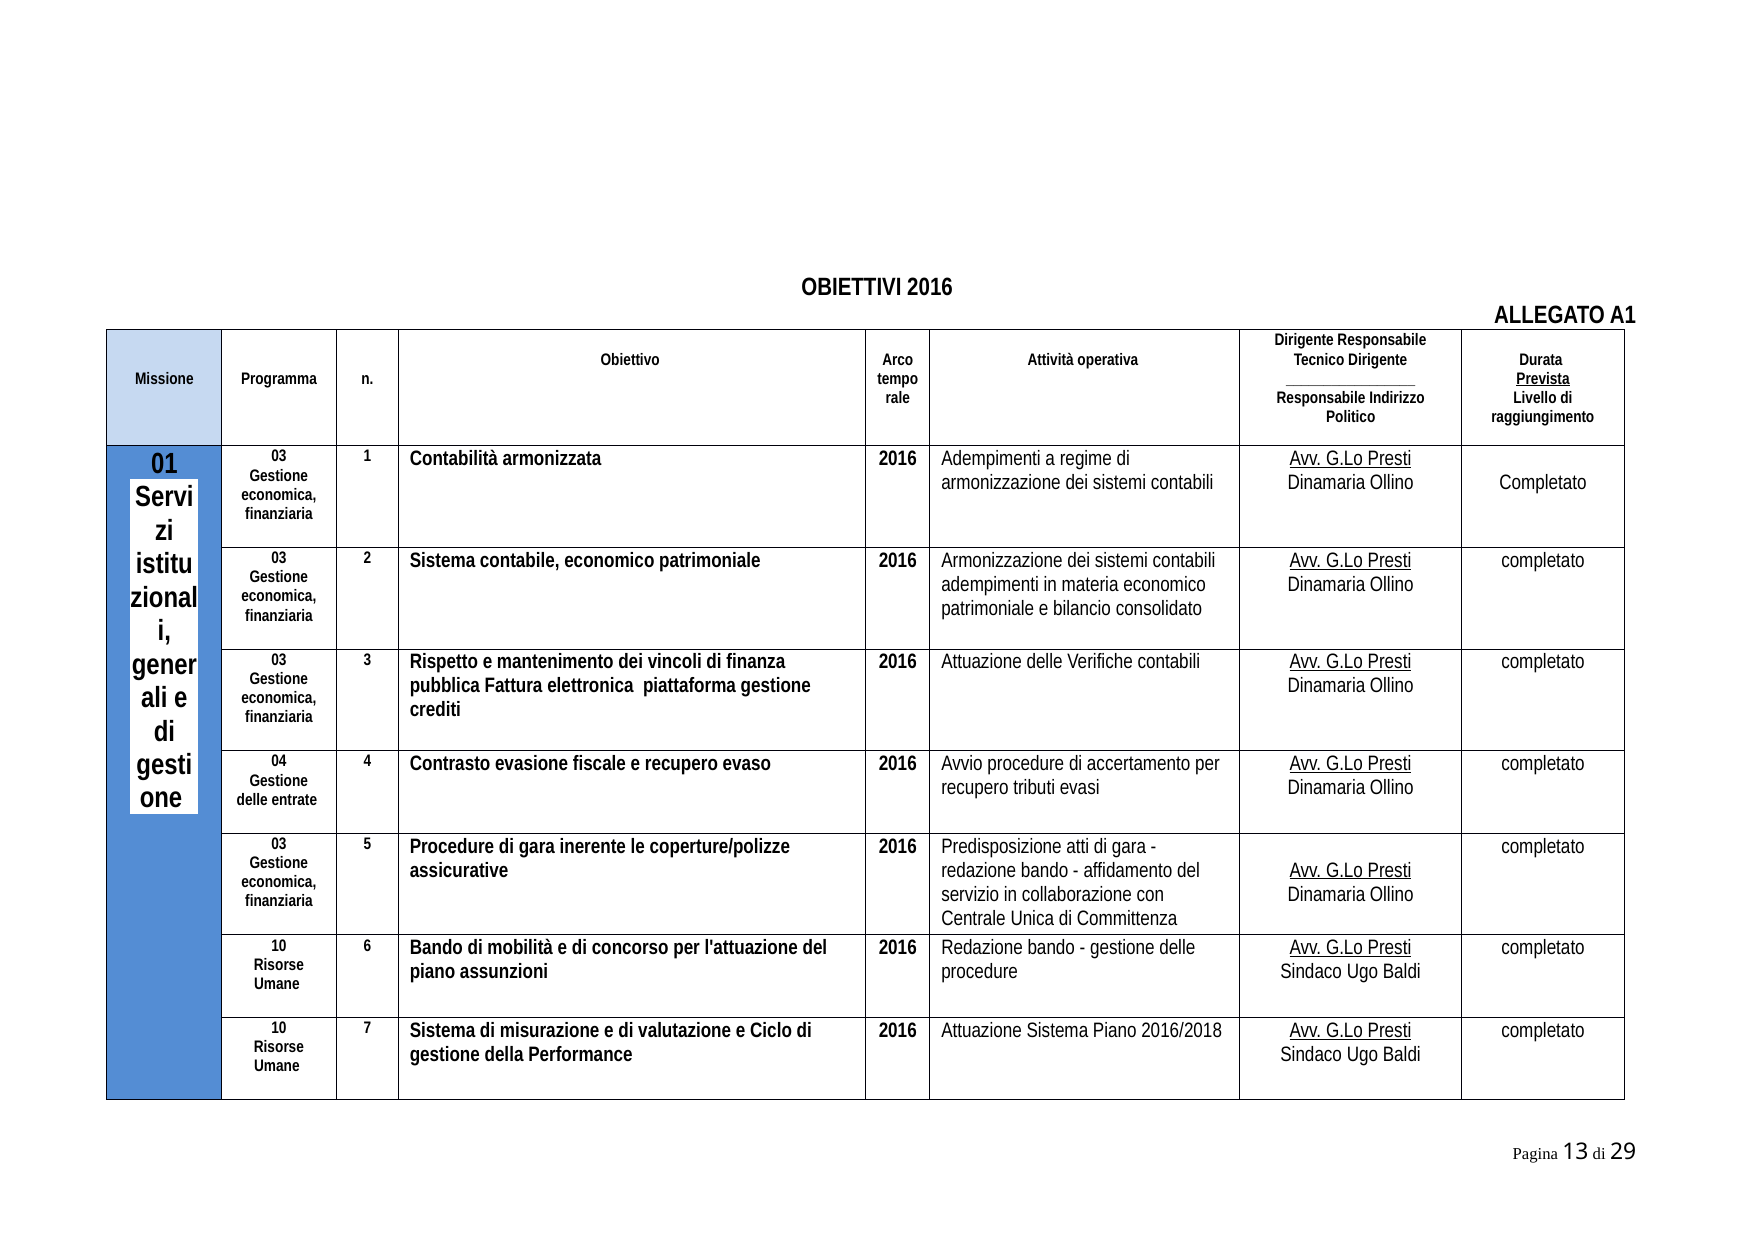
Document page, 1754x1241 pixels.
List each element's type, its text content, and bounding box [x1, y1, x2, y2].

table_cell 01 Servizi istituzionali, generali e di gestione [107, 446, 221, 1099]
table_cell Adempimenti a regime di armonizzazione dei sistemi contabili [930, 446, 1239, 547]
text OBIETTIVI 2016 [118, 272, 1636, 300]
table_cell 04 Gestione delle entrate [222, 751, 233, 833]
table_cell 2016 [866, 751, 929, 833]
table_header n. [337, 330, 398, 445]
table_cell 10 Risorse Umane [222, 935, 233, 1017]
table_cell completato [1462, 935, 1624, 1017]
table_cell Attuazione delle Verifiche contabili [930, 650, 1239, 750]
table_cell completato [1462, 548, 1624, 648]
table_cell completato [1462, 650, 1624, 750]
table_cell 3 [337, 650, 398, 750]
table_cell 6 [337, 935, 398, 1017]
table_cell completato [1462, 1018, 1624, 1099]
table_cell 4 [337, 751, 398, 833]
table_cell completato [1462, 834, 1624, 934]
table_cell Avv. G.Lo Presti Dinamaria Ollino [1240, 548, 1461, 648]
table_cell 03 Gestione economica, finanziaria [222, 446, 233, 547]
table_cell 10 Risorse Umane [325, 935, 336, 1017]
table_cell 10 Risorse Umane [325, 1018, 336, 1099]
table_cell Armonizzazione dei sistemi contabili adempimenti in materia economico patrimoniale e bilancio consolidato [930, 548, 1239, 648]
table_cell Contabilità armonizzata [399, 446, 865, 547]
table_header Dirigente Responsabile Tecnico Dirigente _________________ Responsabile Indirizzo Politico [1240, 330, 1461, 445]
table_cell Avv. G.Lo Presti Dinamaria Ollino [1240, 751, 1461, 833]
table_cell Avv. G.Lo Presti Sindaco Ugo Baldi [1240, 935, 1461, 1017]
table_header Obiettivo [399, 330, 865, 445]
table_cell 03 Gestione economica, finanziaria [325, 834, 336, 934]
table_header Programma [222, 330, 336, 445]
table_cell Sistema contabile, economico patrimoniale [399, 548, 865, 648]
table_cell 03 Gestione economica, finanziaria [325, 446, 336, 547]
table_cell Rispetto e mantenimento dei vincoli di finanza pubblica Fattura elettronica piattaforma gestione crediti [399, 650, 865, 750]
table_cell 2016 [866, 548, 929, 648]
table_cell 5 [337, 834, 398, 934]
table_cell Bando di mobilità e di concorso per l'attuazione del piano assunzioni [399, 935, 865, 1017]
table_cell 2016 [866, 834, 929, 934]
table_cell 03 Gestione economica, finanziaria [222, 834, 233, 934]
table_cell 03 Gestione economica, finanziaria [325, 548, 336, 648]
table_cell Avv. G.Lo Presti Sindaco Ugo Baldi [1240, 1018, 1461, 1099]
table_cell Procedure di gara inerente le coperture/polizze assicurative [399, 834, 865, 934]
table_cell Avv. G.Lo Presti Dinamaria Ollino [1240, 650, 1461, 750]
table_cell 2016 [866, 1018, 929, 1099]
table_cell Completato [1462, 446, 1624, 547]
table_header Missione [107, 330, 221, 445]
table_header Arco temporale [866, 330, 929, 445]
table_cell 7 [337, 1018, 398, 1099]
table_cell 2 [337, 548, 398, 648]
table_cell 2016 [866, 446, 929, 547]
table_cell 10 Risorse Umane [222, 1018, 233, 1099]
table_cell 03 Gestione economica, finanziaria [222, 650, 233, 750]
table_cell Attuazione Sistema Piano 2016/2018 [930, 1018, 1239, 1099]
table_header Attività operativa [930, 330, 1239, 445]
text ALLEGATO A1 [118, 300, 1636, 329]
table_cell completato [1462, 751, 1624, 833]
table_cell 03 Gestione economica, finanziaria [325, 650, 336, 750]
table_cell 1 [337, 446, 398, 547]
table_cell 2016 [866, 935, 929, 1017]
table_cell Avvio procedure di accertamento per recupero tributi evasi [930, 751, 1239, 833]
table_cell Predisposizione atti di gara - redazione bando - affidamento del servizio in collaborazione con Centrale Unica di Committenza [930, 834, 1239, 934]
table_cell Avv. G.Lo Presti Dinamaria Ollino [1240, 446, 1461, 547]
table_cell 2016 [866, 650, 929, 750]
table_cell Avv. G.Lo Presti Dinamaria Ollino [1240, 834, 1461, 934]
table_cell Sistema di misurazione e di valutazione e Ciclo di gestione della Performance [399, 1018, 865, 1099]
table_cell 03 Gestione economica, finanziaria [222, 548, 233, 648]
table_cell Contrasto evasione fiscale e recupero evaso [399, 751, 865, 833]
table_header Durata Prevista Livello di raggiungimento [1462, 330, 1624, 445]
table_cell 04 Gestione delle entrate [325, 751, 336, 833]
table_cell Redazione bando - gestione delle procedure [930, 935, 1239, 1017]
